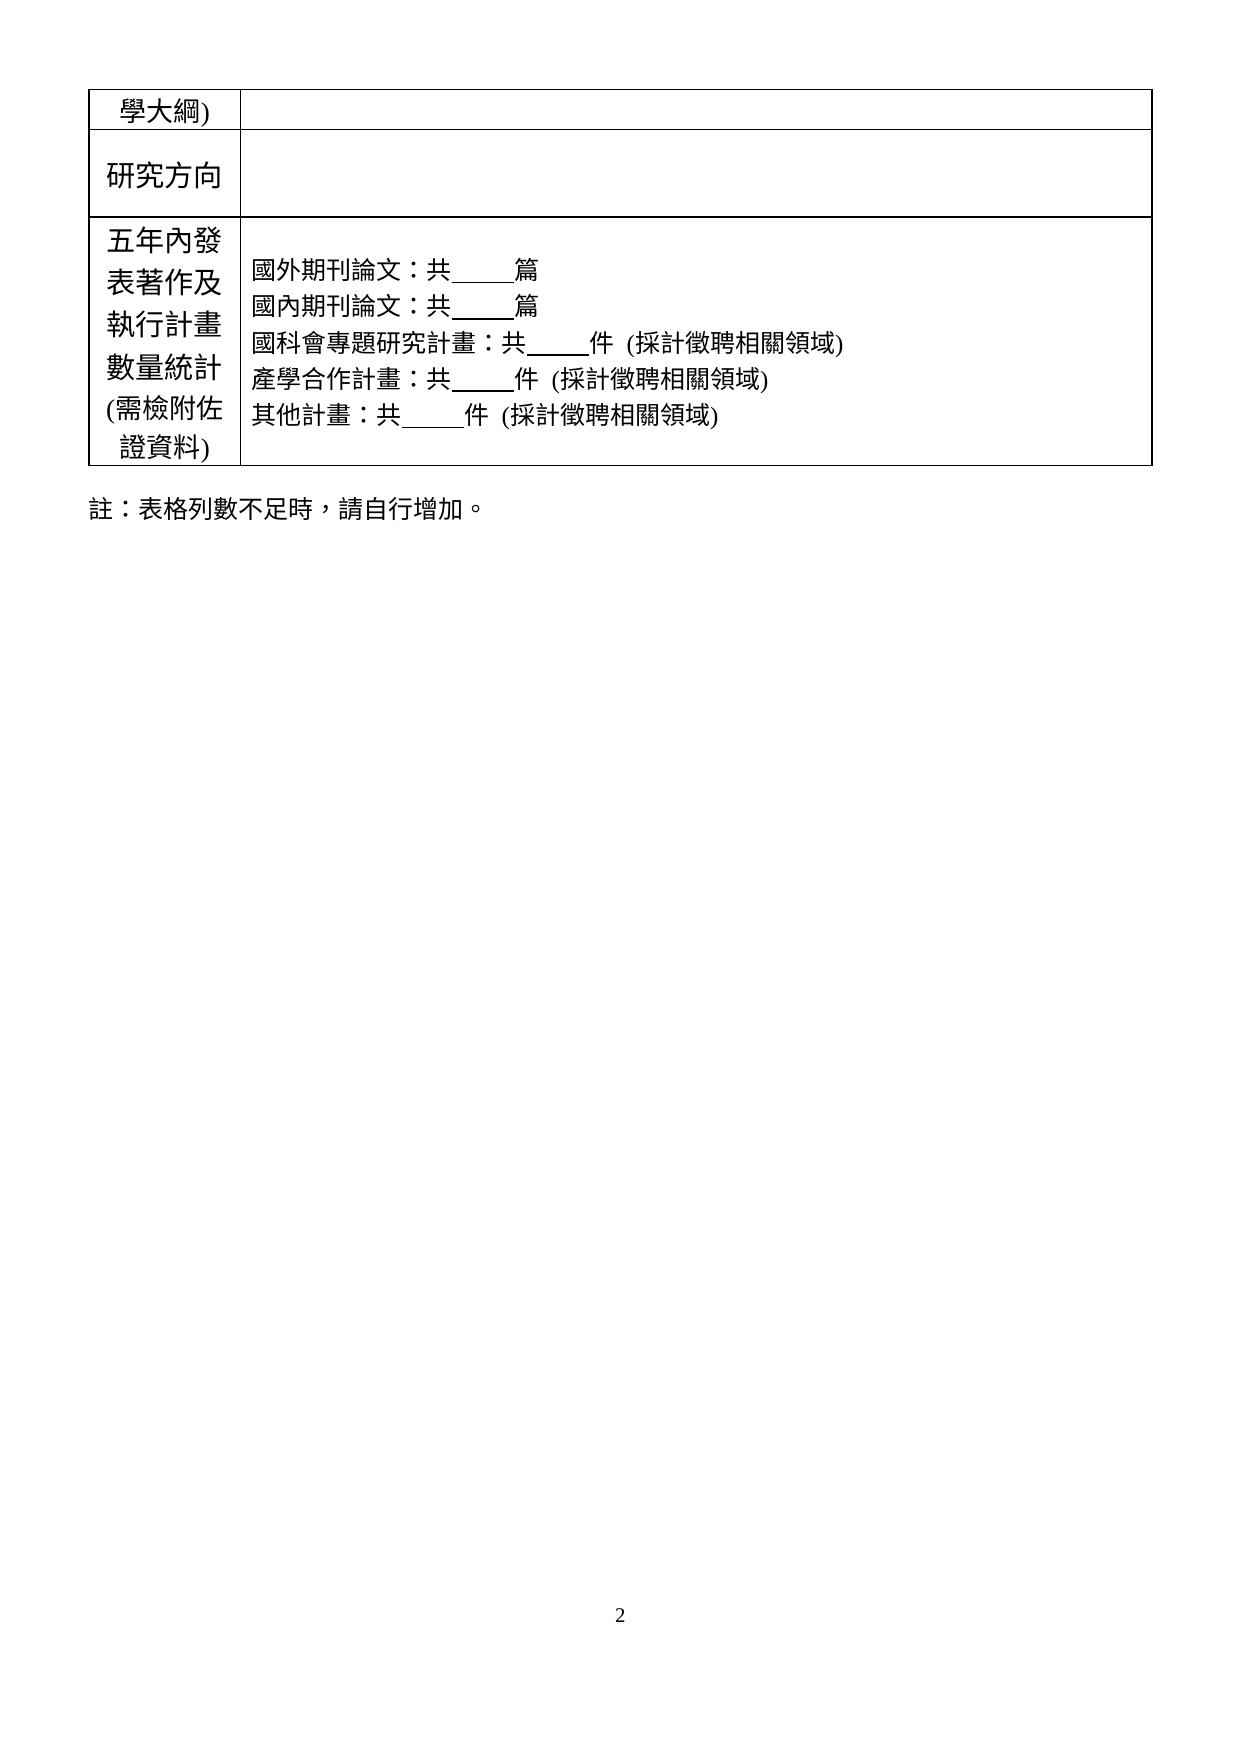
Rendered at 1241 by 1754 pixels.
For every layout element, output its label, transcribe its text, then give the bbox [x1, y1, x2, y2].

table_cell 國外期刊論文：共 篇 國內期刊論文：共 篇 國科會專題研究計畫：共 件 (採計徵聘相關領域) 產學合作計畫：共 件 (採計徵聘相關領域) 其他計畫：共 件 (採計徵聘相關領域) [241, 218, 1151, 465]
table_cell [241, 90, 1151, 129]
table_cell 研究方向 [90, 130, 240, 216]
table_cell 五年內發表著作及執行計畫數量統計 (需檢附佐證資料) [90, 218, 240, 465]
table_cell 學大綱) [90, 90, 240, 129]
table_cell [241, 130, 1151, 216]
text 註：表格列數不足時，請自行增加。 [89, 466, 1152, 529]
